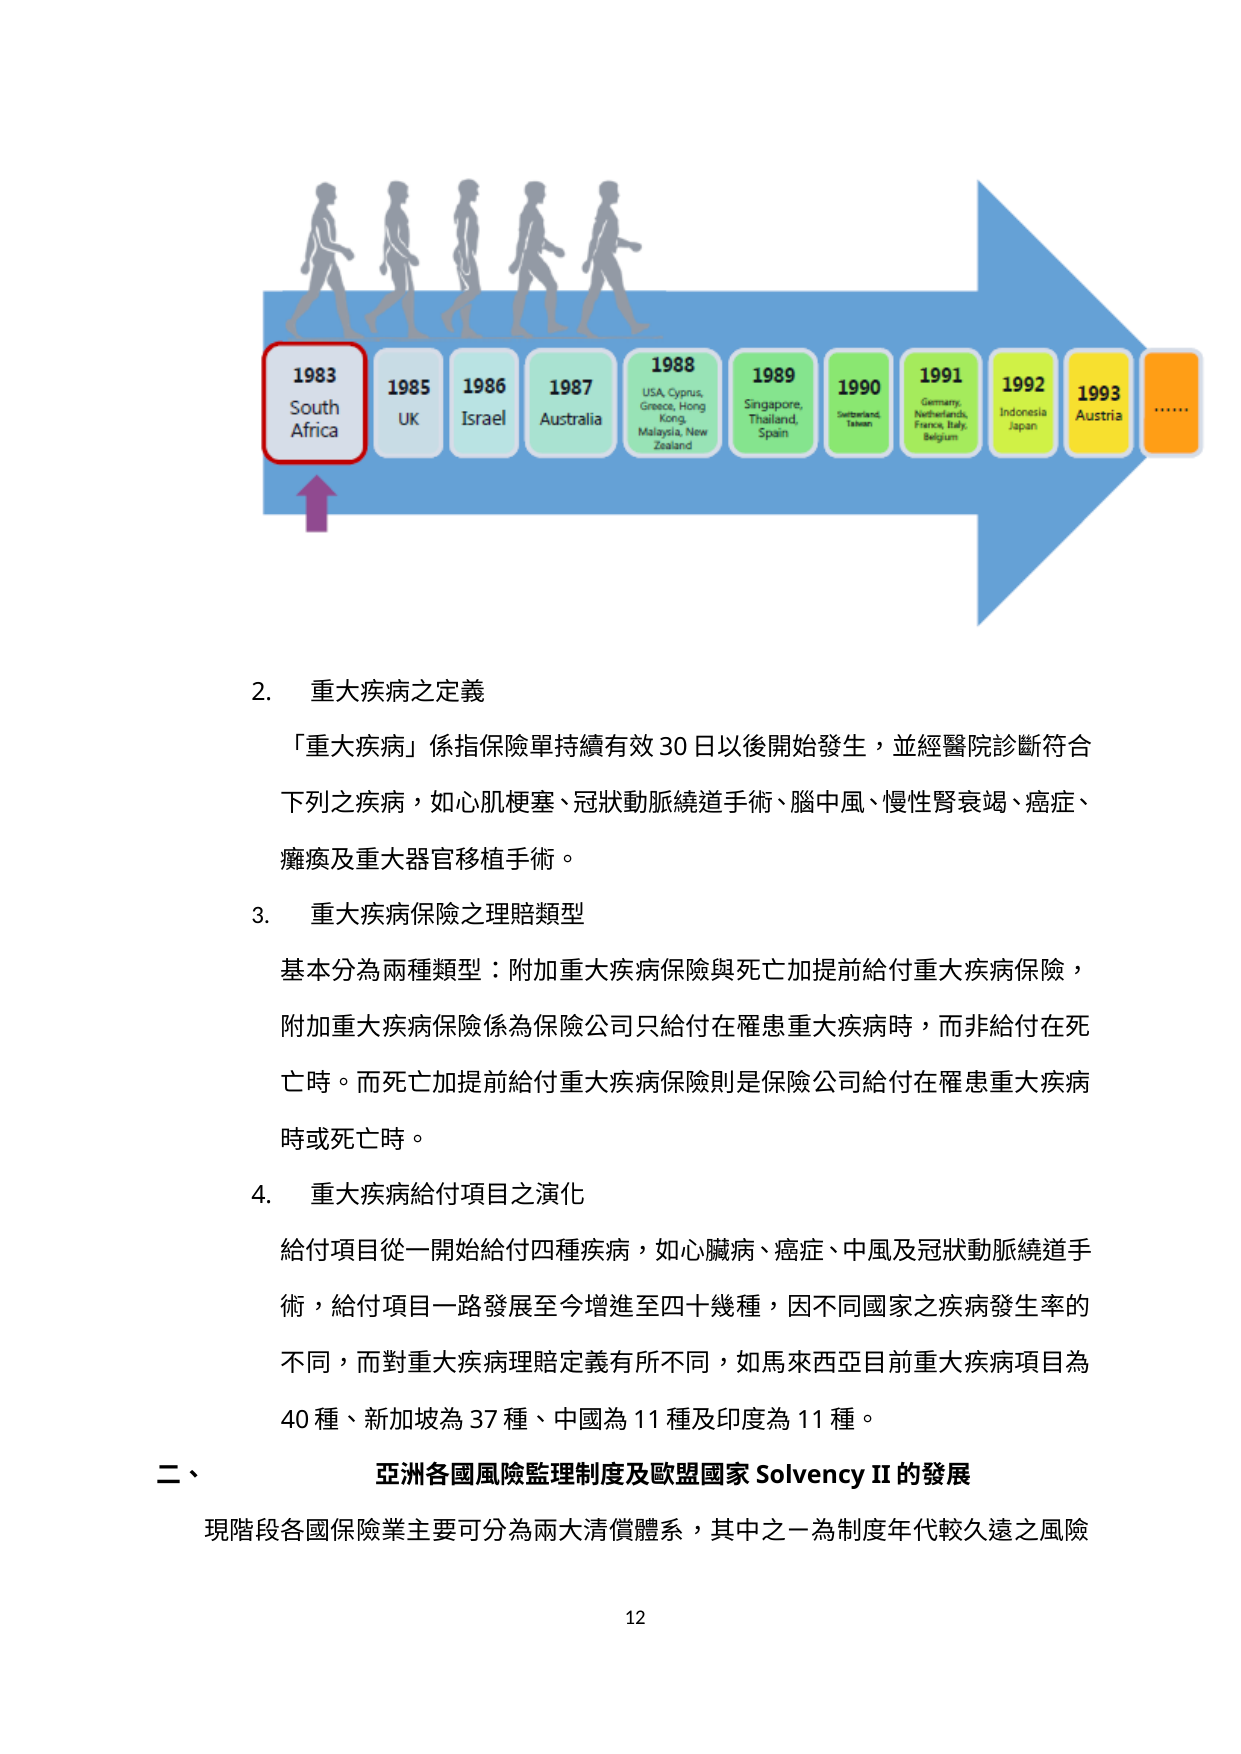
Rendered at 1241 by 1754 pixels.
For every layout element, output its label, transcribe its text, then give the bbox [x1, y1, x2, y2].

text 給付項目從一開始給付四種疾病，如心臟病、癌症、中風及冠狀動脈繞道手術，給付項目一路發展至今增進至四十幾種，因不同國家之疾病發生率的不同，而對重大疾病理賠定義有所不同，如馬來西亞目前重大疾病項目為40種、新加坡為37種、中國為11種及印度為11種。 [281, 1230, 1092, 1436]
list 重大疾病之定義 [251, 670, 1092, 708]
list 亞洲各國風險監理制度及歐盟國家Solvency II的發展 [157, 1454, 1092, 1492]
list 重大疾病給付項目之演化 [251, 1174, 1092, 1212]
text 現階段各國保險業主要可分為兩大清償體系，其中之ㄧ為制度年代較久遠之風險 [162, 1510, 1092, 1547]
text 基本分為兩種類型：附加重大疾病保險與死亡加提前給付重大疾病保險，附加重大疾病保險係為保險公司只給付在罹患重大疾病時，而非給付在死亡時。而死亡加提前給付重大疾病保險則是保險公司給付在罹患重大疾病時或死亡時。 [281, 950, 1092, 1156]
list 重大疾病保險之理賠類型 [251, 894, 1092, 932]
text 「重大疾病」係指保險單持續有效30日以後開始發生，並經醫院診斷符合下列之疾病，如心肌梗塞、冠狀動脈繞道手術、腦中風、慢性腎衰竭、癌症、癱瘓及重大器官移植手術。 [281, 726, 1092, 876]
